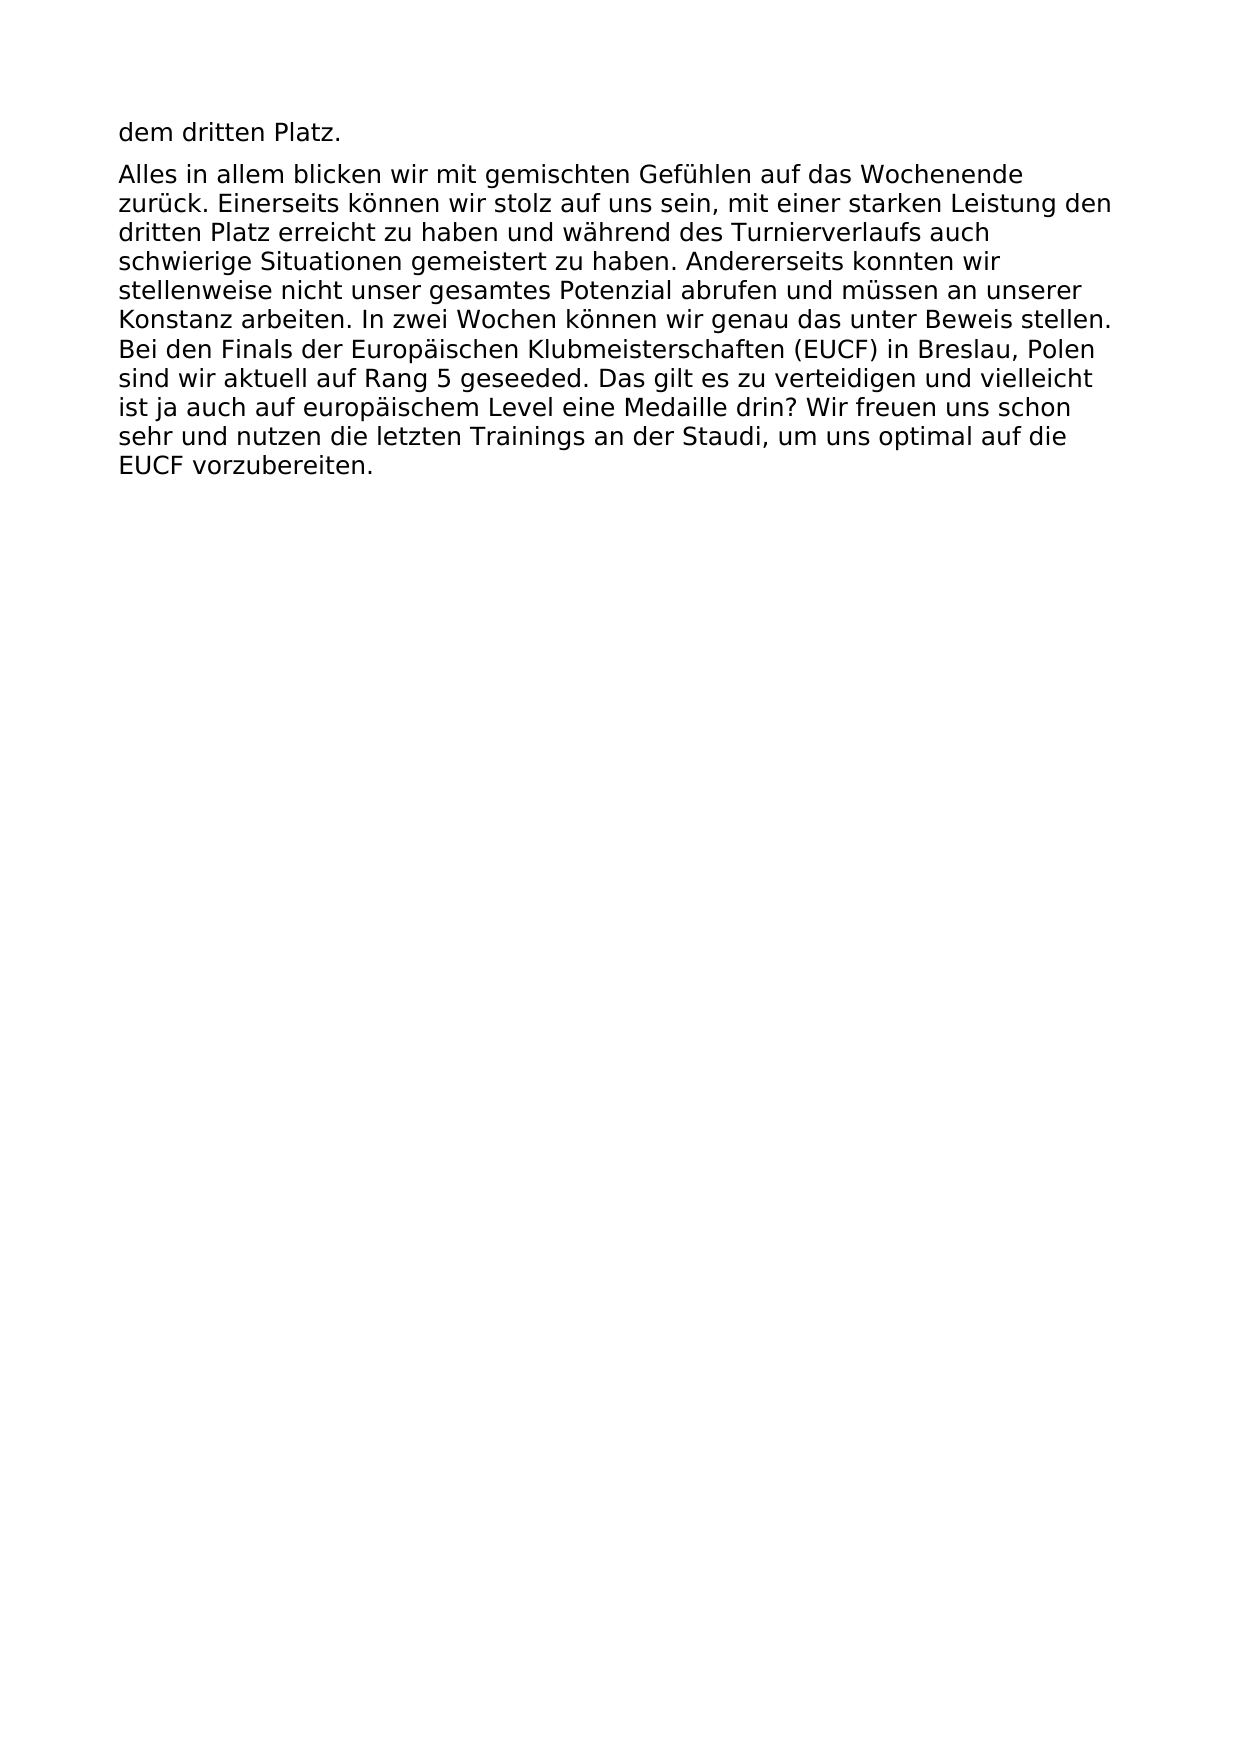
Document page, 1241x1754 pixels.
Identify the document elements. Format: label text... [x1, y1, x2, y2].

text dem dritten Platz. [118, 118, 1122, 147]
text Alles in allem blicken wir mit gemischten Gefühlen auf das Wochenende zurück. Einerseits können wir stolz auf uns sein, mit einer starken Leistung den dritten Platz erreicht zu haben und während des Turnierverlaufs auch schwierige Situationen gemeistert zu haben. Andererseits konnten wir stellenweise nicht unser gesamtes Potenzial abrufen und müssen an unserer Konstanz arbeiten. In zwei Wochen können wir genau das unter Beweis stellen. Bei den Finals der Europäischen Klubmeisterschaften (EUCF) in Breslau, Polen sind wir aktuell auf Rang 5 geseeded. Das gilt es zu verteidigen und vielleicht ist ja auch auf europäischem Level eine Medaille drin? Wir freuen uns schon sehr und nutzen die letzten Trainings an der Staudi, um uns optimal auf die EUCF vorzubereiten. [118, 160, 1122, 481]
